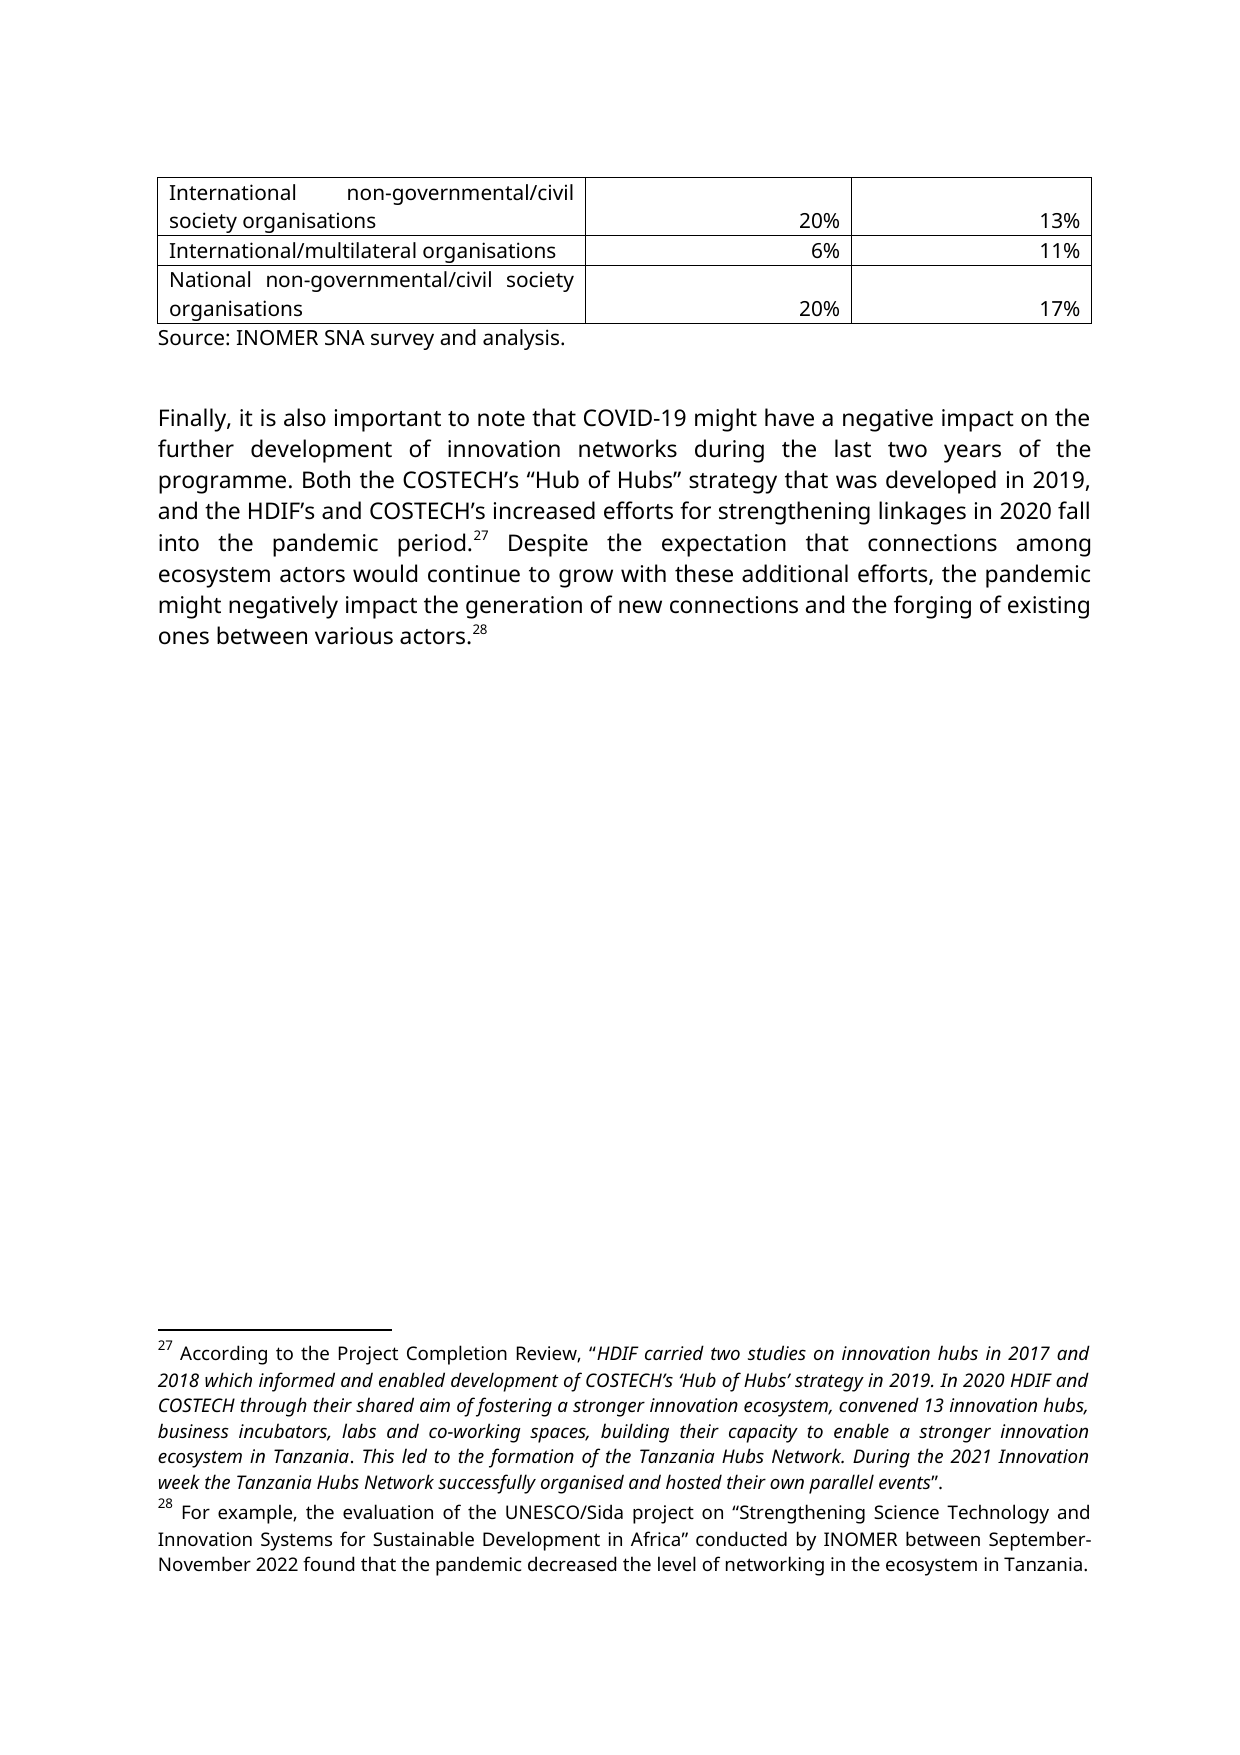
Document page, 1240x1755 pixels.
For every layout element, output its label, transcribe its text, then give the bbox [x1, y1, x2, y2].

table_cell 20% [586, 178, 851, 235]
table_cell 13% [852, 178, 1091, 235]
text Finally, it is also important to note that COVID-19 might have a negative impact on the further development of innovation networks during the last two years of the programme. Both the COSTECH’s “Hub of Hubs” strategy that was developed in 2019, and the HDIF’s and COSTECH’s increased efforts for strengthening linkages in 2020 fall into the pandemic period. Despite the expectation that connections among ecosystem actors would continue to grow with these additional efforts, the pandemic might negatively impact the generation of new connections and the forging of existing ones between various actors. [158, 401, 1092, 651]
table_cell 17% [852, 266, 1091, 322]
table_cell International/multilateral organisations [158, 236, 585, 264]
text Source: INOMER SNA survey and analysis. [158, 324, 1092, 352]
table_cell National non-governmental/civil society organisations [158, 266, 585, 322]
table_cell 6% [586, 236, 851, 264]
table_cell 20% [586, 266, 851, 322]
text According to the Project Completion Review, “HDIF carried two studies on innovation hubs in 2017 and 2018 which informed and enabled development of COSTECH’s ‘Hub of Hubs’ strategy in 2019. In 2020 HDIF and COSTECH through their shared aim of fostering a stronger innovation ecosystem, convened 13 innovation hubs, business incubators, labs and co-working spaces, building their capacity to enable a stronger innovation ecosystem in Tanzania. This led to the formation of the Tanzania Hubs Network. During the 2021 Innovation week the Tanzania Hubs Network successfully organised and hosted their own parallel events”. [158, 1336, 1092, 1495]
table_cell 11% [852, 236, 1091, 264]
table_cell International non-governmental/civil society organisations [158, 178, 585, 235]
text For example, the evaluation of the UNESCO/Sida project on “Strengthening Science Technology and Innovation Systems for Sustainable Development in Africa” conducted by INOMER between September-November 2022 found that the pandemic decreased the level of networking in the ecosystem in Tanzania. [158, 1495, 1092, 1577]
